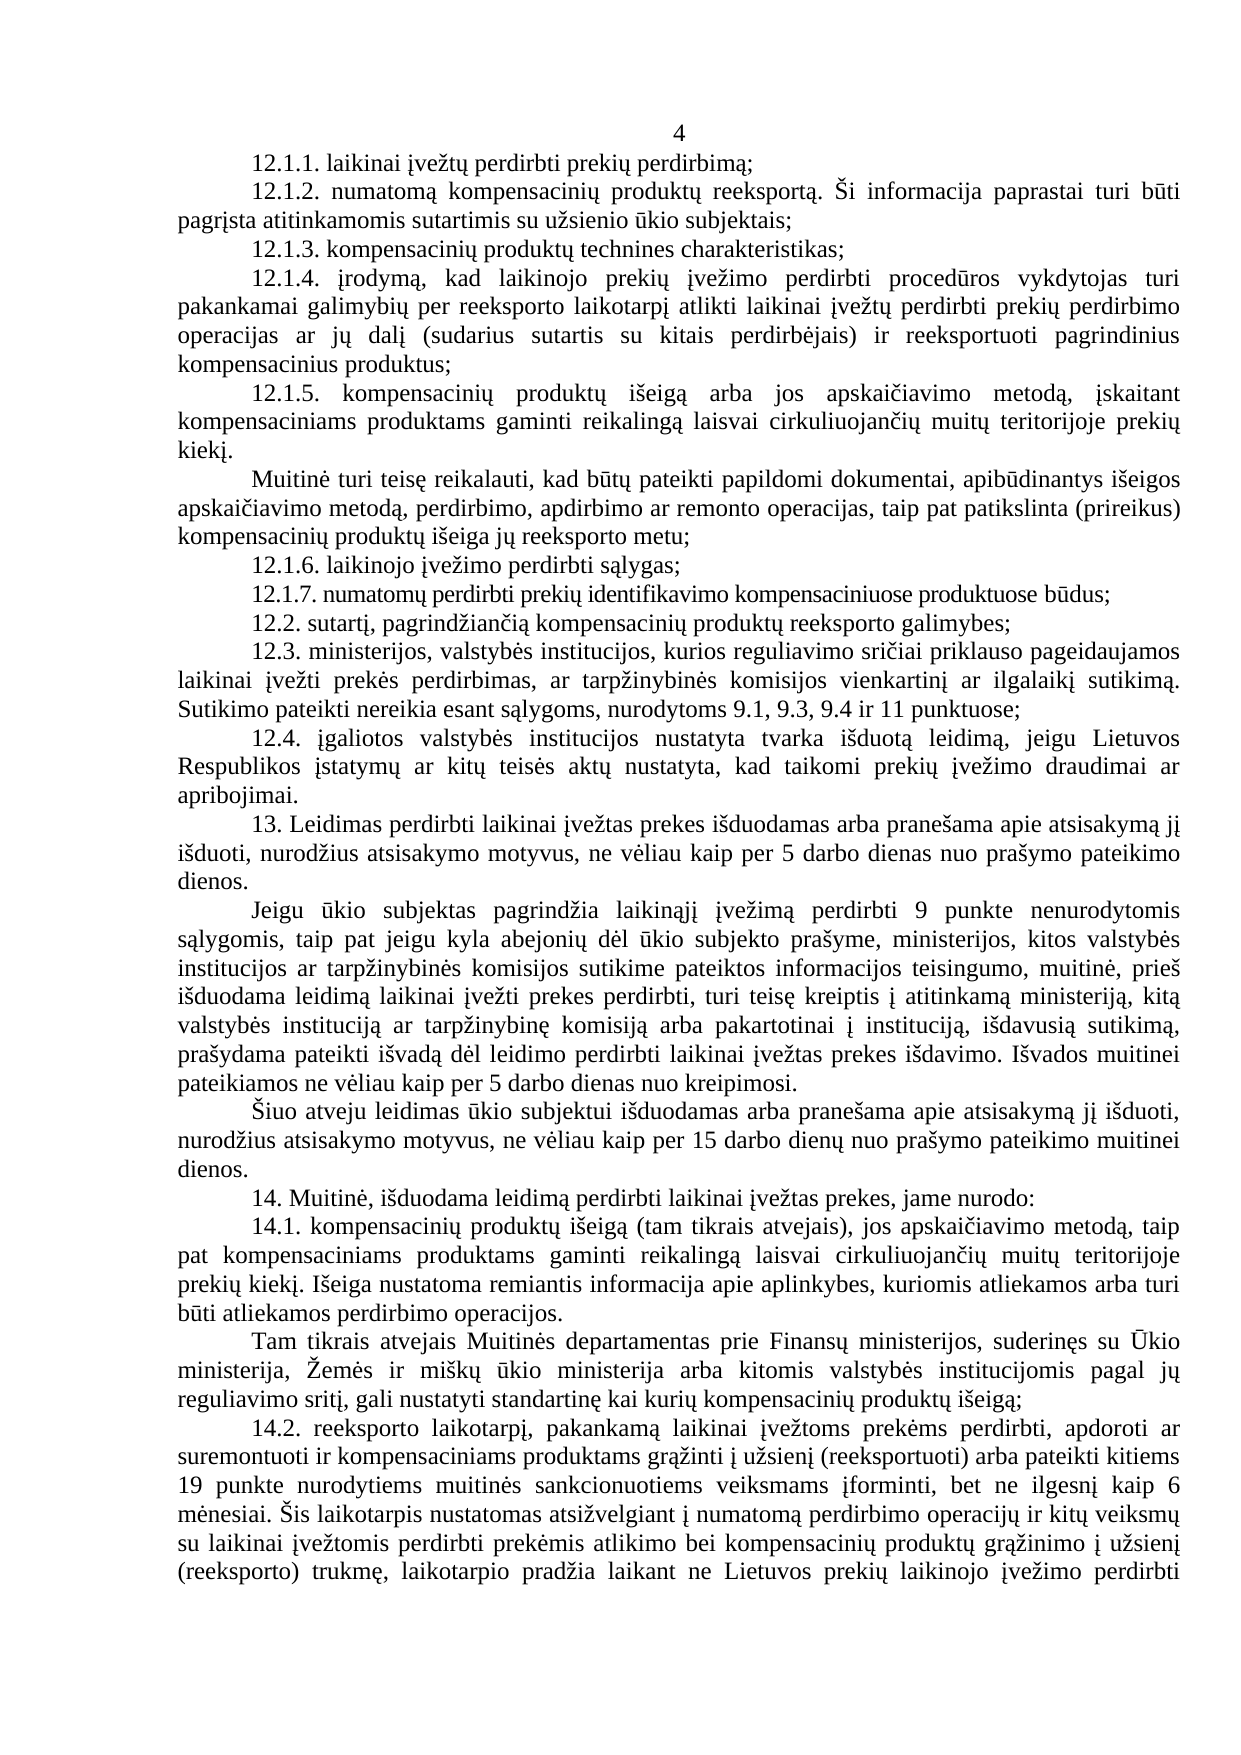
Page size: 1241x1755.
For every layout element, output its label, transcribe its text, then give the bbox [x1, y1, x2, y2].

text 12.1.5. kompensacinių produktų išeigą arba jos apskaičiavimo metodą, įskaitant kompensaciniams produktams gaminti reikalingą laisvai cirkuliuojančių muitų teritorijoje prekių kiekį. [177, 378, 1181, 464]
text 12.1.2. numatomą kompensacinių produktų reeksportą. Ši informacija paprastai turi būti pagrįsta atitinkamomis sutartimis su užsienio ūkio subjektais; [177, 176, 1181, 234]
text 14.1. kompensacinių produktų išeigą (tam tikrais atvejais), jos apskaičiavimo metodą, taip pat kompensaciniams produktams gaminti reikalingą laisvai cirkuliuojančių muitų teritorijoje prekių kiekį. Išeiga nustatoma remiantis informacija apie aplinkybes, kuriomis atliekamos arba turi būti atliekamos perdirbimo operacijos. [177, 1211, 1181, 1326]
text Jeigu ūkio subjektas pagrindžia laikinąjį įvežimą perdirbti 9 punkte nenurodytomis sąlygomis, taip pat jeigu kyla abejonių dėl ūkio subjekto prašyme, ministerijos, kitos valstybės institucijos ar tarpžinybinės komisijos sutikime pateiktos informacijos teisingumo, muitinė, prieš išduodama leidimą laikinai įvežti prekes perdirbti, turi teisę kreiptis į atitinkamą ministeriją, kitą valstybės instituciją ar tarpžinybinę komisiją arba pakartotinai į instituciją, išdavusią sutikimą, prašydama pateikti išvadą dėl leidimo perdirbti laikinai įvežtas prekes išdavimo. Išvados muitinei pateikiamos ne vėliau kaip per 5 darbo dienas nuo kreipimosi. [177, 895, 1181, 1096]
text 12.1.7. numatomų perdirbti prekių identifikavimo kompensaciniuose produktuose būdus; [177, 579, 1181, 608]
text 12.3. ministerijos, valstybės institucijos, kurios reguliavimo sričiai priklauso pageidaujamos laikinai įvežti prekės perdirbimas, ar tarpžinybinės komisijos vienkartinį ar ilgalaikį sutikimą. Sutikimo pateikti nereikia esant sąlygoms, nurodytoms 9.1, 9.3, 9.4 ir 11 punktuose; [177, 636, 1181, 723]
text 14. Muitinė, išduodama leidimą perdirbti laikinai įvežtas prekes, jame nurodo: [177, 1183, 1181, 1211]
text Tam tikrais atvejais Muitinės departamentas prie Finansų ministerijos, suderinęs su Ūkio ministerija, Žemės ir miškų ūkio ministerija arba kitomis valstybės institucijomis pagal jų reguliavimo sritį, gali nustatyti standartinę kai kurių kompensacinių produktų išeigą; [177, 1326, 1181, 1413]
text 12.2. sutartį, pagrindžiančią kompensacinių produktų reeksporto galimybes; [177, 608, 1181, 636]
text Šiuo atveju leidimas ūkio subjektui išduodamas arba pranešama apie atsisakymą jį išduoti, nurodžius atsisakymo motyvus, ne vėliau kaip per 15 darbo dienų nuo prašymo pateikimo muitinei dienos. [177, 1096, 1181, 1183]
text 12.1.4. įrodymą, kad laikinojo prekių įvežimo perdirbti procedūros vykdytojas turi pakankamai galimybių per reeksporto laikotarpį atlikti laikinai įvežtų perdirbti prekių perdirbimo operacijas ar jų dalį (sudarius sutartis su kitais perdirbėjais) ir reeksportuoti pagrindinius kompensacinius produktus; [177, 263, 1181, 378]
text 14.2. reeksporto laikotarpį, pakankamą laikinai įvežtoms prekėms perdirbti, apdoroti ar suremontuoti ir kompensaciniams produktams grąžinti į užsienį (reeksportuoti) arba pateikti kitiems 19 punkte nurodytiems muitinės sankcionuotiems veiksmams įforminti, bet ne ilgesnį kaip 6 mėnesiai. Šis laikotarpis nustatomas atsižvelgiant į numatomą perdirbimo operacijų ir kitų veiksmų su laikinai įvežtomis perdirbti prekėmis atlikimo bei kompensacinių produktų grąžinimo į užsienį (reeksporto) trukmę, laikotarpio pradžia laikant ne Lietuvos prekių laikinojo įvežimo perdirbti [177, 1413, 1181, 1585]
text 12.1.1. laikinai įvežtų perdirbti prekių perdirbimą; [177, 148, 1181, 176]
text 13. Leidimas perdirbti laikinai įvežtas prekes išduodamas arba pranešama apie atsisakymą jį išduoti, nurodžius atsisakymo motyvus, ne vėliau kaip per 5 darbo dienas nuo prašymo pateikimo dienos. [177, 809, 1181, 895]
text Muitinė turi teisę reikalauti, kad būtų pateikti papildomi dokumentai, apibūdinantys išeigos apskaičiavimo metodą, perdirbimo, apdirbimo ar remonto operacijas, taip pat patikslinta (prireikus) kompensacinių produktų išeiga jų reeksporto metu; [177, 464, 1181, 550]
text 12.4. įgaliotos valstybės institucijos nustatyta tvarka išduotą leidimą, jeigu Lietuvos Respublikos įstatymų ar kitų teisės aktų nustatyta, kad taikomi prekių įvežimo draudimai ar apribojimai. [177, 723, 1181, 809]
text 12.1.3. kompensacinių produktų technines charakteristikas; [177, 234, 1181, 263]
text 12.1.6. laikinojo įvežimo perdirbti sąlygas; [177, 550, 1181, 579]
